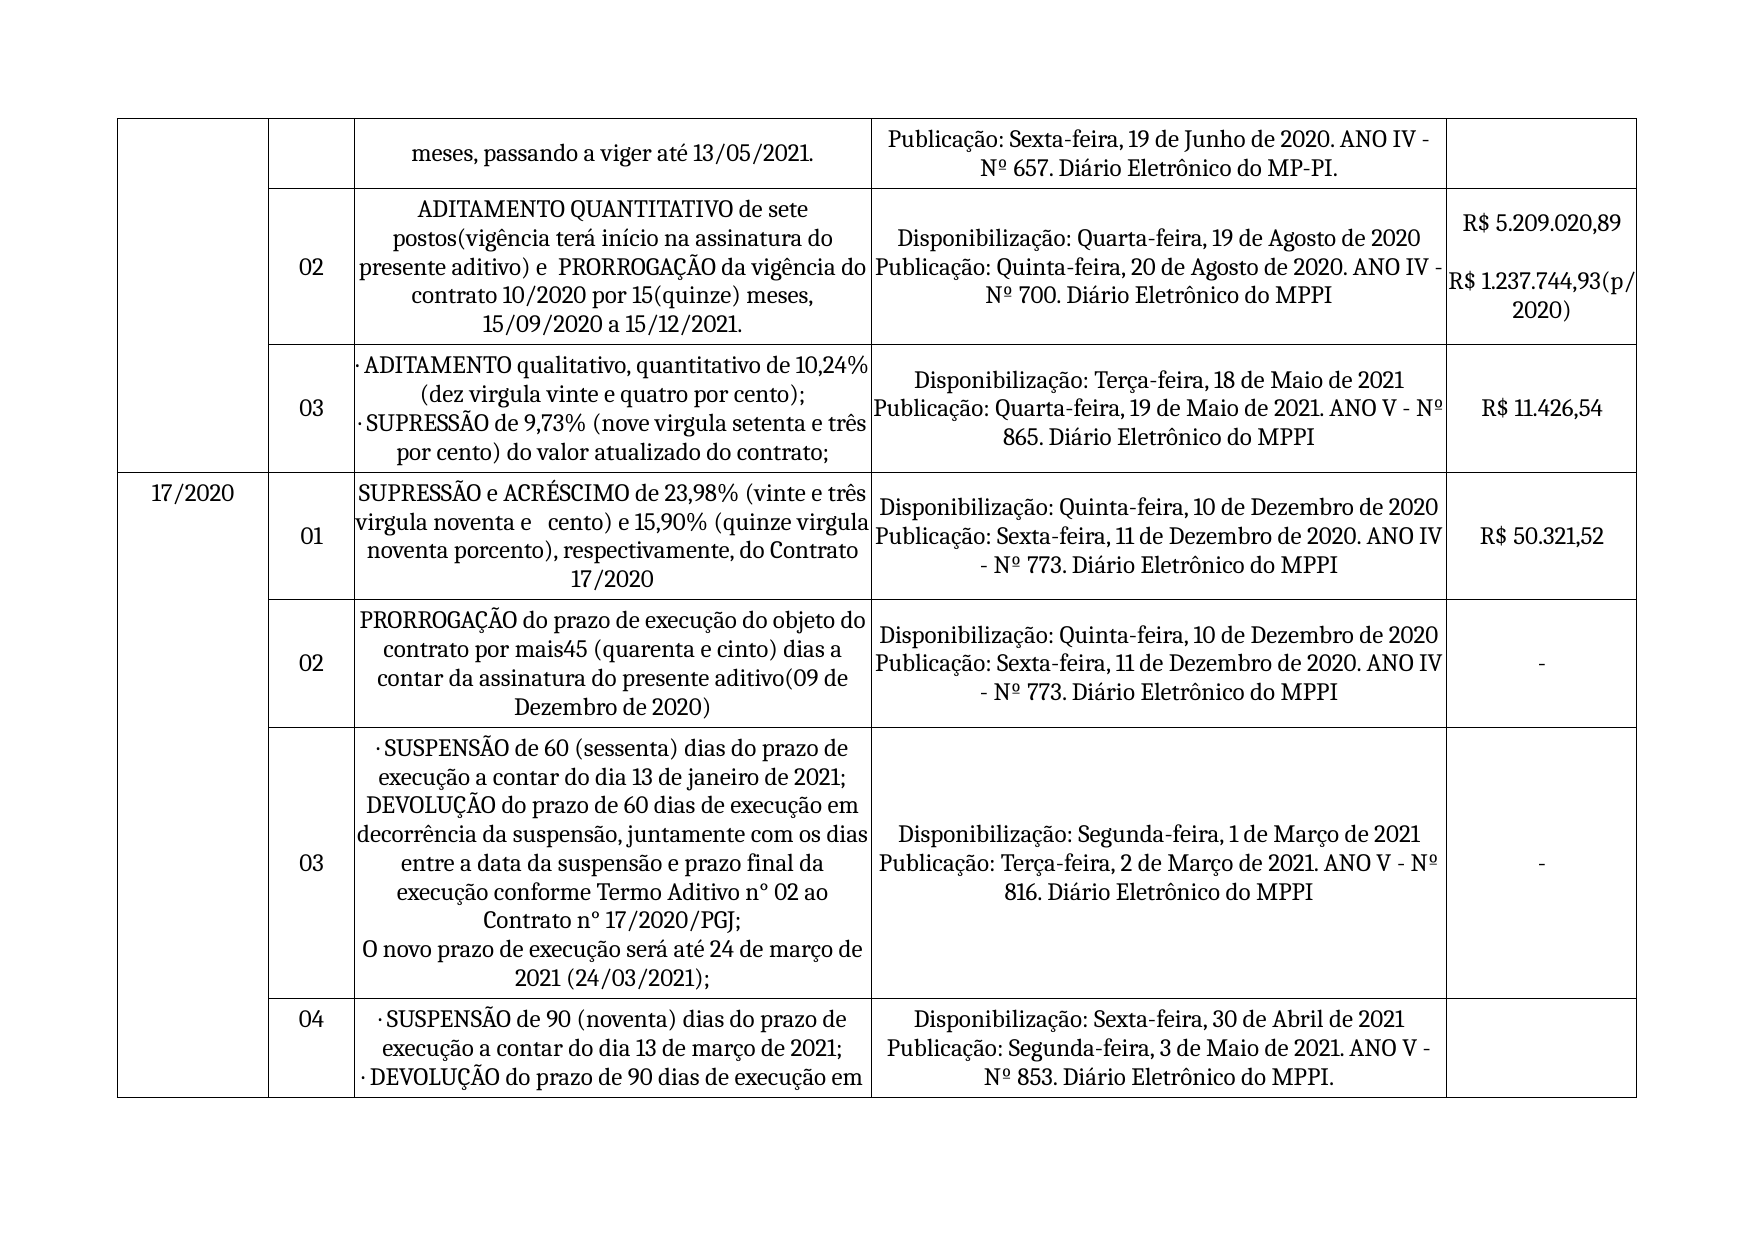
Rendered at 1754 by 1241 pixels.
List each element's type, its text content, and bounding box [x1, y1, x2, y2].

table_cell [269, 119, 354, 188]
table_cell PRORROGAÇÃO do prazo de execução do objeto do contrato por mais45 (quarenta e cinto) dias a contar da assinatura do presente aditivo(09 de Dezembro de 2020) [355, 600, 871, 727]
table_cell SUPRESSÃO e ACRÉSCIMO de 23,98% (vinte e três virgula noventa e cento) e 15,90% (quinze virgula noventa porcento), respectivamente, do Contrato 17/2020 [355, 473, 871, 599]
table_cell Disponibilização: Terça-feira, 18 de Maio de 2021 Publicação: Quarta-feira, 19 de Maio de 2021. ANO V - Nº 865. Diário Eletrônico do MPPI [872, 345, 1446, 472]
table_cell 03 [269, 345, 354, 472]
table_cell · SUSPENSÃO de 60 (sessenta) dias do prazo de execução a contar do dia 13 de janeiro de 2021; DEVOLUÇÃO do prazo de 60 dias de execução em decorrência da suspensão, juntamente com os dias entre a data da suspensão e prazo final da execução conforme Termo Aditivo n° 02 ao Contrato n° 17/2020/PGJ; O novo prazo de execução será até 24 de março de 2021 (24/03/2021); [355, 728, 871, 998]
table_cell Publicação: Sexta-feira, 19 de Junho de 2020. ANO IV - Nº 657. Diário Eletrônico do MP-PI. [872, 119, 1446, 188]
table_cell R$ 11.426,54 [1447, 345, 1636, 472]
table_cell Disponibilização: Sexta-feira, 30 de Abril de 2021 Publicação: Segunda-feira, 3 de Maio de 2021. ANO V - Nº 853. Diário Eletrônico do MPPI. [872, 999, 1446, 1097]
table_cell 01 [269, 473, 354, 599]
table_cell [1447, 119, 1636, 188]
table_cell 17/2020 [118, 473, 268, 1097]
table_cell R$ 5.209.020,89 R$ 1.237.744,93(p/ 2020) [1447, 189, 1636, 344]
table_cell Disponibilização: Quarta-feira, 19 de Agosto de 2020 Publicação: Quinta-feira, 20 de Agosto de 2020. ANO IV - Nº 700. Diário Eletrônico do MPPI [872, 189, 1446, 344]
table_cell Disponibilização: Quinta-feira, 10 de Dezembro de 2020 Publicação: Sexta-feira, 11 de Dezembro de 2020. ANO IV - Nº 773. Diário Eletrônico do MPPI [872, 600, 1446, 727]
table_cell 02 [269, 600, 354, 727]
table_cell - [1447, 600, 1636, 727]
table_cell Disponibilização: Segunda-feira, 1 de Março de 2021 Publicação: Terça-feira, 2 de Março de 2021. ANO V - Nº 816. Diário Eletrônico do MPPI [872, 728, 1446, 998]
table_cell Disponibilização: Quinta-feira, 10 de Dezembro de 2020 Publicação: Sexta-feira, 11 de Dezembro de 2020. ANO IV - Nº 773. Diário Eletrônico do MPPI [872, 473, 1446, 599]
table_cell · ADITAMENTO qualitativo, quantitativo de 10,24% (dez virgula vinte e quatro por cento); · SUPRESSÃO de 9,73% (nove virgula setenta e três por cento) do valor atualizado do contrato; [355, 345, 871, 472]
table_cell - [1447, 728, 1636, 998]
table_cell 02 [269, 189, 354, 344]
table_cell [1447, 999, 1636, 1097]
table_cell 04 [269, 999, 354, 1097]
table_cell [118, 119, 268, 472]
table_cell 03 [269, 728, 354, 998]
table_cell meses, passando a viger até 13/05/2021. [355, 119, 871, 188]
table_cell R$ 50.321,52 [1447, 473, 1636, 599]
table_cell ADITAMENTO QUANTITATIVO de sete postos(vigência terá início na assinatura do presente aditivo) e PRORROGAÇÃO da vigência do contrato 10/2020 por 15(quinze) meses, 15/09/2020 a 15/12/2021. [355, 189, 871, 344]
table_cell · SUSPENSÃO de 90 (noventa) dias do prazo de execução a contar do dia 13 de março de 2021; · DEVOLUÇÃO do prazo de 90 dias de execução em [355, 999, 871, 1097]
